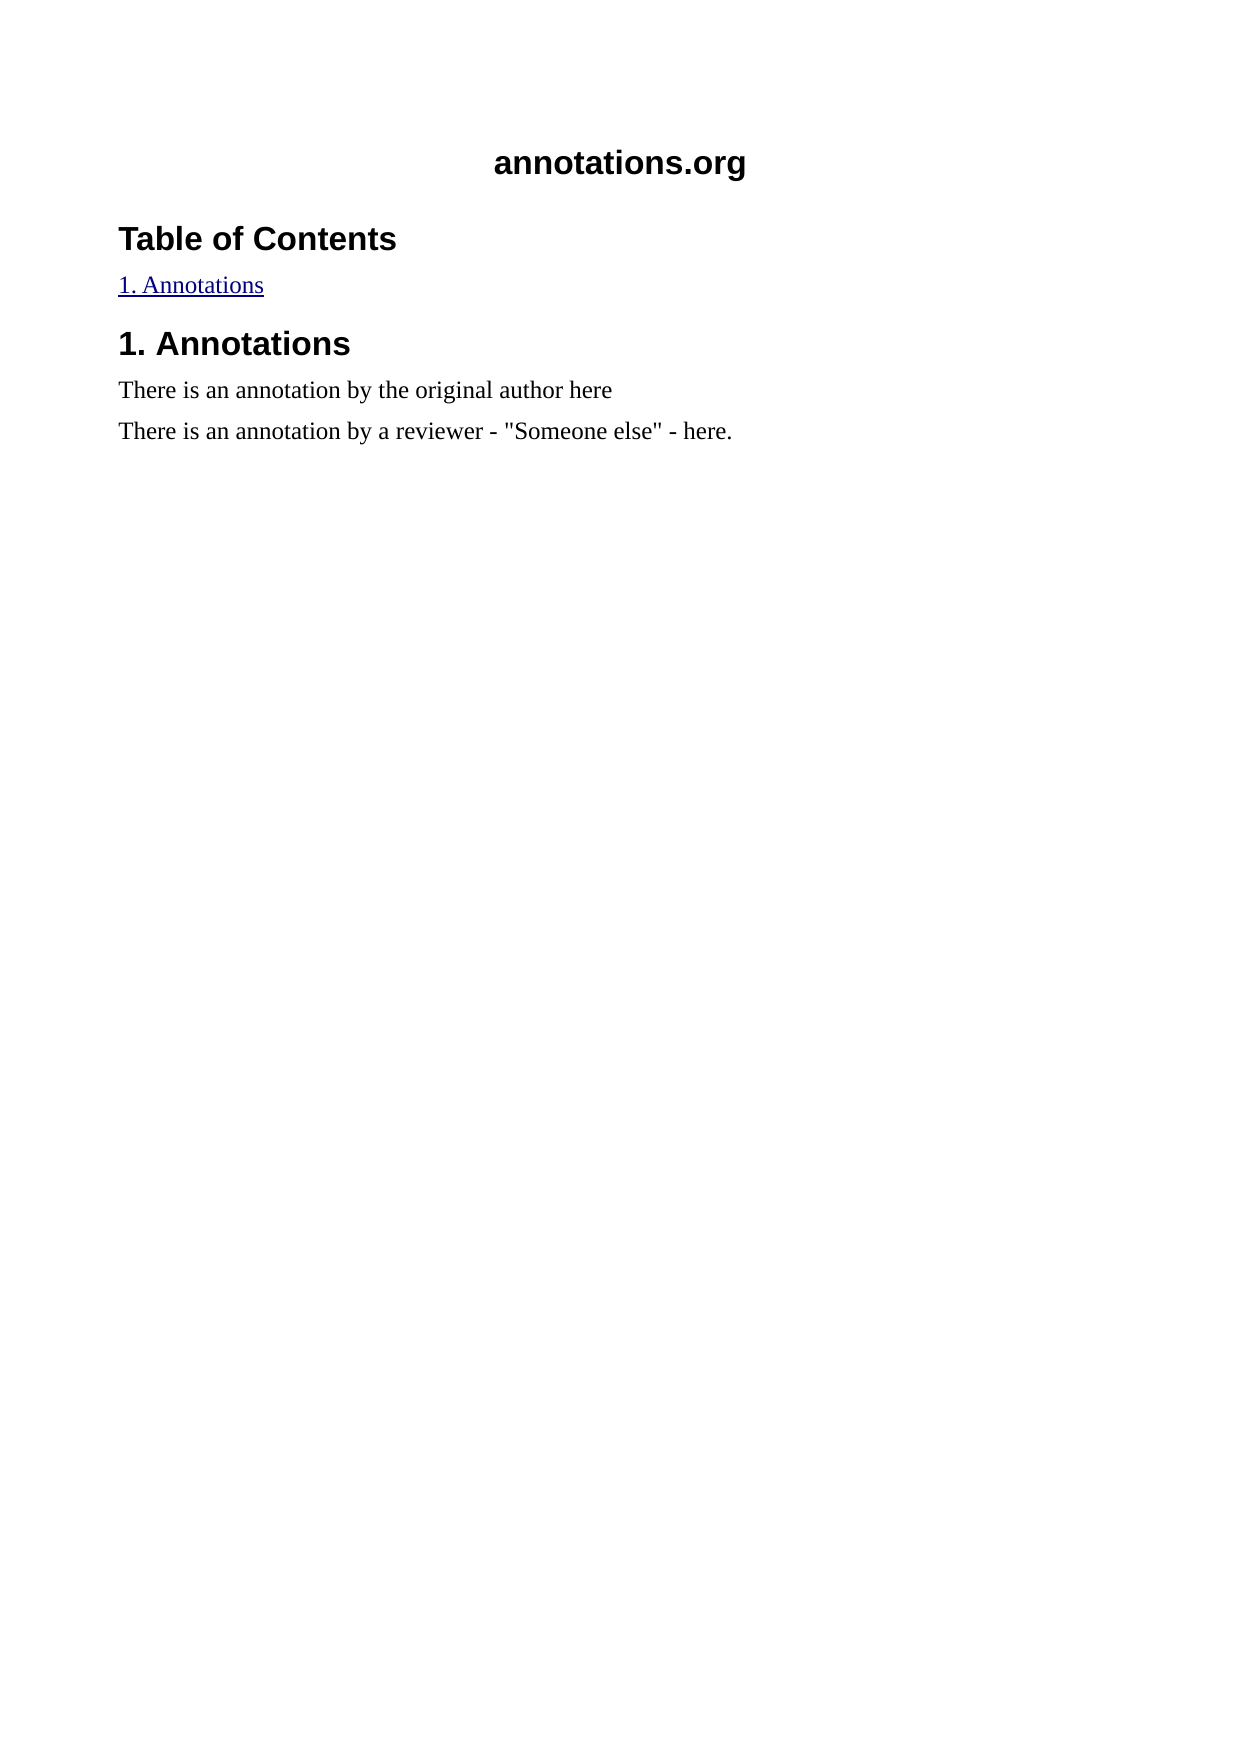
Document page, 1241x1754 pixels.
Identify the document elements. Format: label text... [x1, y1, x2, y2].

text There is an annotation by the original author here [118, 375, 1122, 404]
subtitle Annotations [118, 324, 1122, 363]
text 1. Annotations [118, 270, 1122, 299]
title annotations.org [118, 143, 1122, 182]
subtitle Table of Contents [118, 219, 1122, 258]
text There is an annotation by a reviewer - "Someone else" - here. [118, 416, 1122, 445]
